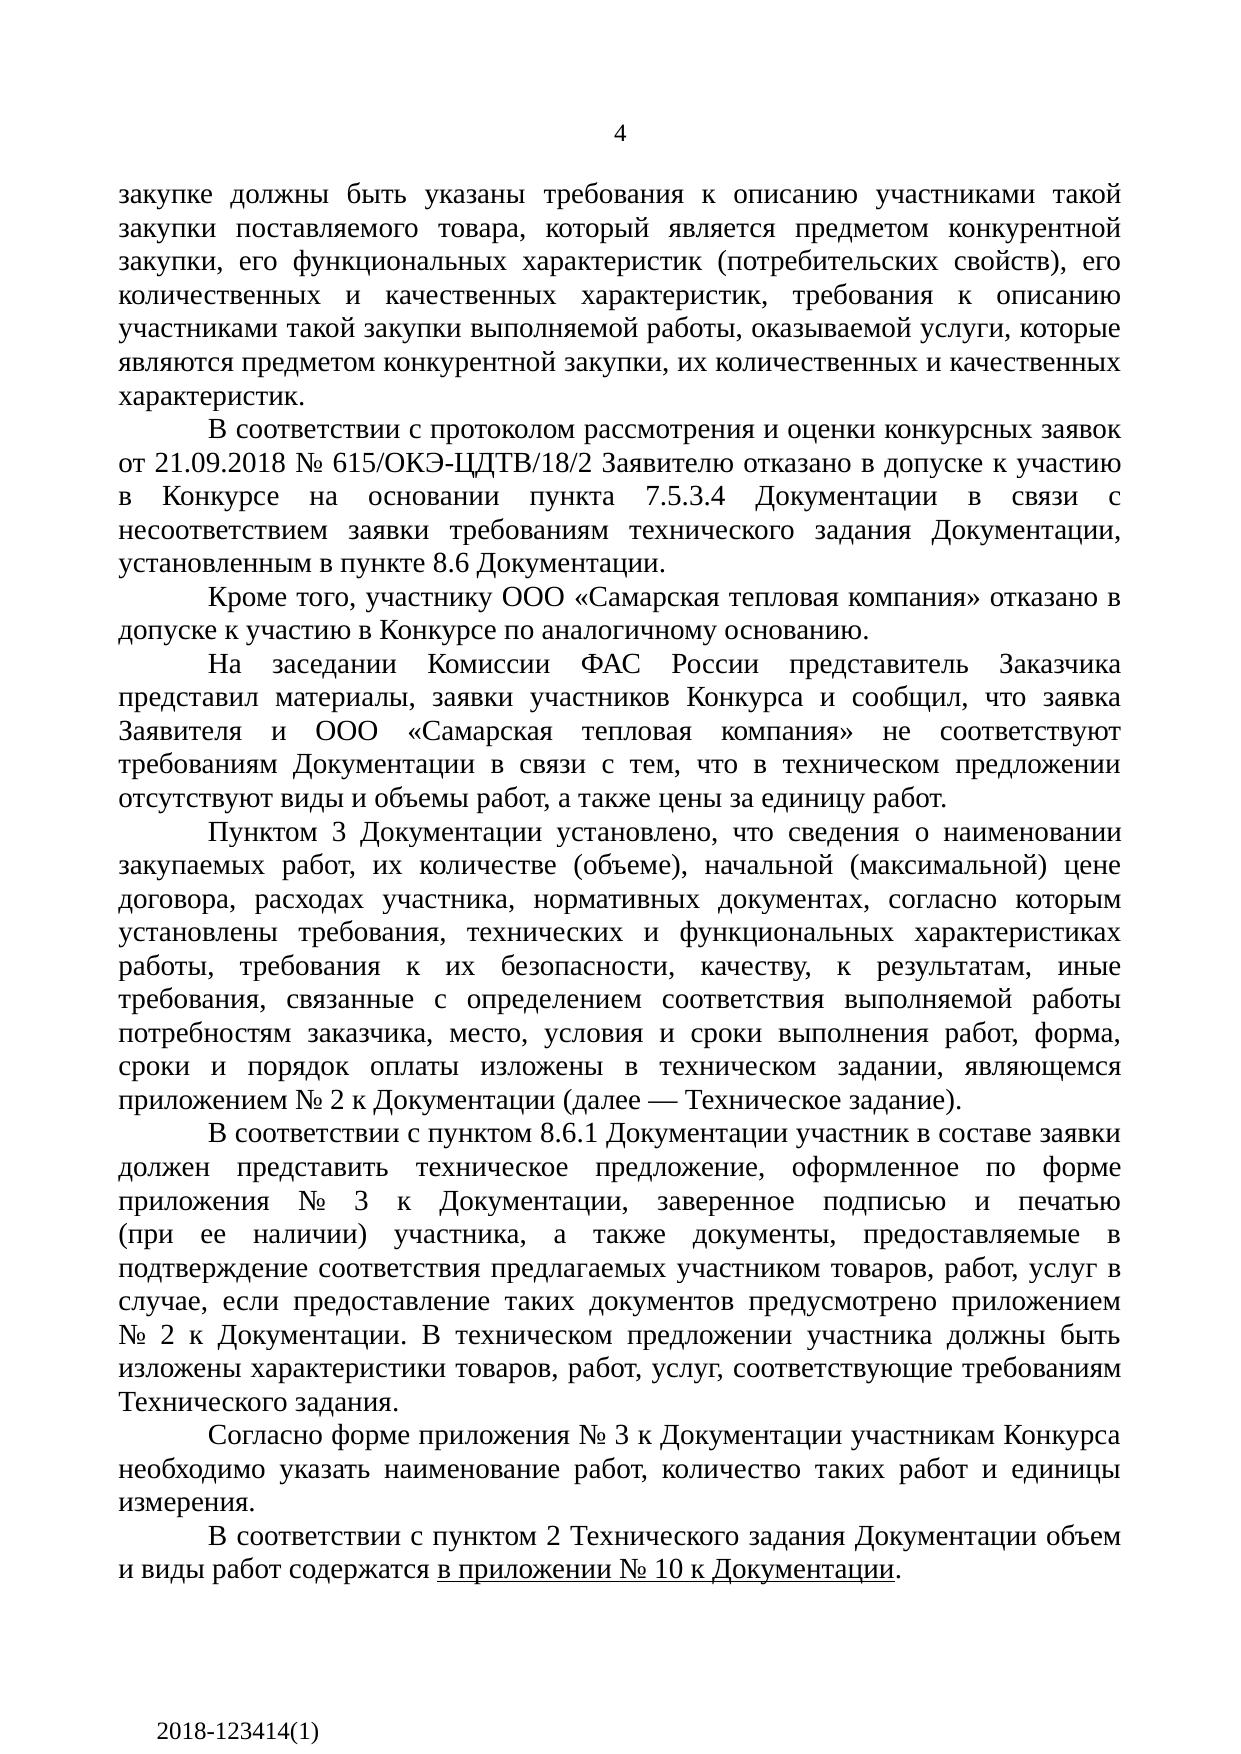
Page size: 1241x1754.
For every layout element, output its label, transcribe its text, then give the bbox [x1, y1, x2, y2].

text закупке должны быть указаны требования к описанию участниками такой закупки поставляемого товара, который является предметом конкурентной закупки, его функциональных характеристик (потребительских свойств), его количественных и качественных характеристик, требования к описанию участниками такой закупки выполняемой работы, оказываемой услуги, которые являются предметом конкурентной закупки, их количественных и качественных характеристик. [118, 176, 1122, 411]
text На заседании Комиссии ФАС России представитель Заказчика представил материалы, заявки участников Конкурса и сообщил, что заявка Заявителя и ООО «Самарская тепловая компания» не соответствуют требованиям Документации в связи с тем, что в техническом предложении отсутствуют виды и объемы работ, а также цены за единицу работ. [118, 646, 1122, 814]
text В соответствии с протоколом рассмотрения и оценки конкурсных заявок от 21.09.2018 № 615/ОКЭ-ЦДТВ/18/2 Заявителю отказано в допуске к участию в Конкурсе на основании пункта 7.5.3.4 Документации в связи с несоответствием заявки требованиям технического задания Документации, установленным в пункте 8.6 Документации. [118, 411, 1122, 579]
text Согласно форме приложения № 3 к Документации участникам Конкурса необходимо указать наименование работ, количество таких работ и единицы измерения. [118, 1417, 1122, 1518]
text Пунктом 3 Документации установлено, что сведения о наименовании закупаемых работ, их количестве (объеме), начальной (максимальной) цене договора, расходах участника, нормативных документах, согласно которым установлены требования, технических и функциональных характеристиках работы, требования к их безопасности, качеству, к результатам, иные требования, связанные с определением соответствия выполняемой работы потребностям заказчика, место, условия и сроки выполнения работ, форма, сроки и порядок оплаты изложены в техническом задании, являющемся приложением № 2 к Документации (далее — Техническое задание). [118, 814, 1122, 1116]
text Кроме того, участнику ООО «Самарская тепловая компания» отказано в допуске к участию в Конкурсе по аналогичному основанию. [118, 579, 1122, 646]
text В соответствии с пунктом 8.6.1 Документации участник в составе заявки должен представить техническое предложение, оформленное по форме приложения № 3 к Документации, заверенное подписью и печатью (при ее наличии) участника, а также документы, предоставляемые в подтверждение соответствия предлагаемых участником товаров, работ, услуг в случае, если предоставление таких документов предусмотрено приложением № 2 к Документации. В техническом предложении участника должны быть изложены характеристики товаров, работ, услуг, соответствующие требованиям Технического задания. [118, 1116, 1122, 1417]
text В соответствии с пунктом 2 Технического задания Документации объем и виды работ содержатся в приложении № 10 к Документации. [118, 1518, 1122, 1585]
